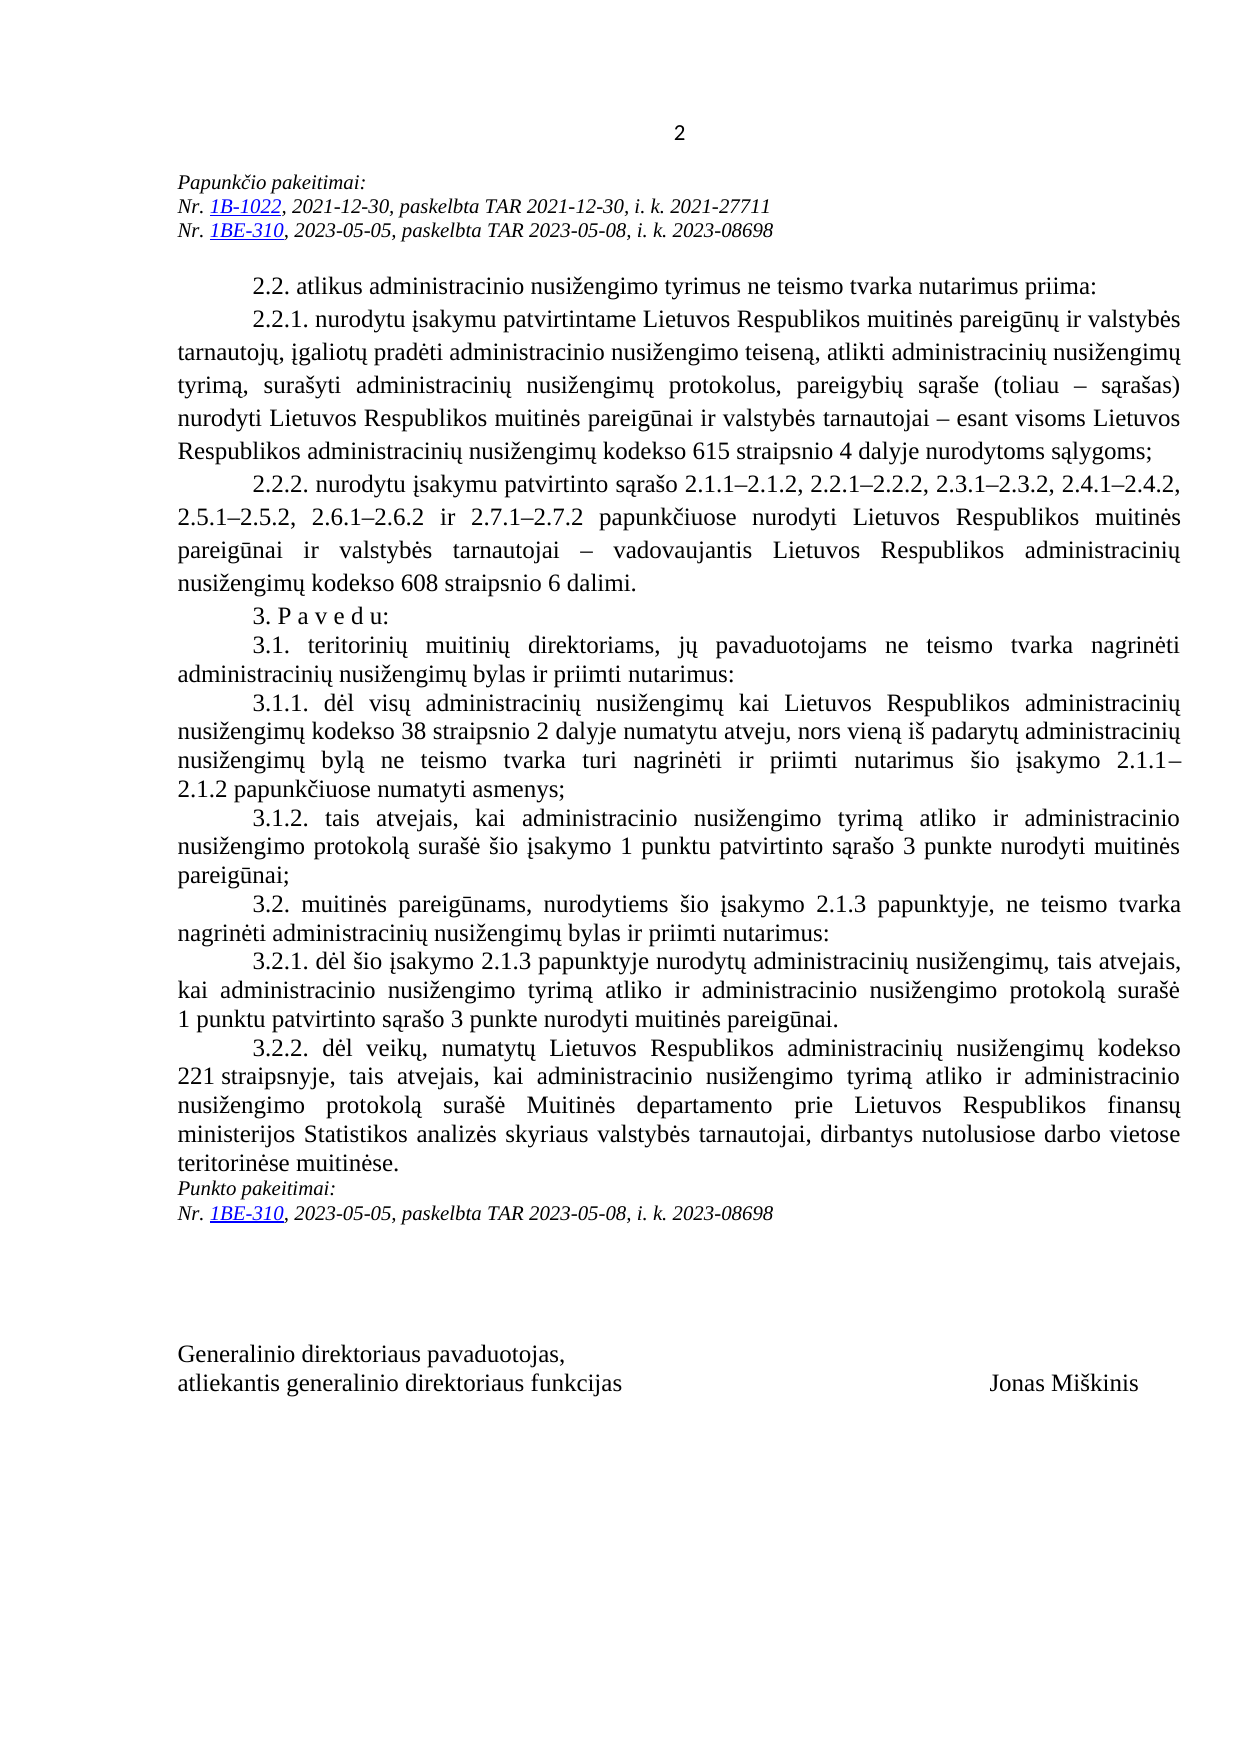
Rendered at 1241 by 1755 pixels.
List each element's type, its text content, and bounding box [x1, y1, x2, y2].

text 3.2.1. dėl šio įsakymo 2.1.3 papunktyje nurodytų administracinių nusižengimų, tais atvejais, kai administracinio nusižengimo tyrimą atliko ir administracinio nusižengimo protokolą surašė 1 punktu patvirtinto sąrašo 3 punkte nurodyti muitinės pareigūnai. [177, 946, 1181, 1033]
text Nr. 1B-1022, 2021-12-30, paskelbta TAR 2021-12-30, i. k. 2021-27711 [177, 194, 1181, 218]
text 3. P a v e d u: [252, 601, 1181, 630]
text atliekantis generalinio direktoriaus funkcijas Jonas Miškinis [177, 1368, 1181, 1397]
text Papunkčio pakeitimai: [177, 170, 1181, 194]
text Nr. 1BE-310, 2023-05-05, paskelbta TAR 2023-05-08, i. k. 2023-08698 [177, 1200, 1181, 1224]
text 3.2.2. dėl veikų, numatytų Lietuvos Respublikos administracinių nusižengimų kodekso 221 straipsnyje, tais atvejais, kai administracinio nusižengimo tyrimą atliko ir administracinio nusižengimo protokolą surašė Muitinės departamento prie Lietuvos Respublikos finansų ministerijos Statistikos analizės skyriaus valstybės tarnautojai, dirbantys nutolusiose darbo vietose teritorinėse muitinėse. [177, 1033, 1181, 1176]
text 3.1.1. dėl visų administracinių nusižengimų kai Lietuvos Respublikos administracinių nusižengimų kodekso 38 straipsnio 2 dalyje numatytu atveju, nors vieną iš padarytų administracinių nusižengimų bylą ne teismo tvarka turi nagrinėti ir priimti nutarimus šio įsakymo 2.1.1–‍2.1.2 papunkčiuose numatyti asmenys; [177, 688, 1181, 803]
text 2.2.2. nurodytu įsakymu patvirtinto sąrašo 2.1.1–2.1.2, 2.2.1–2.2.2, 2.3.1–2.3.2, 2.4.1–2.4.2, 2.5.1–2.5.2, 2.6.1–2.6.2 ir 2.7.1–2.7.2 papunkčiuose nurodyti Lietuvos Respublikos muitinės pareigūnai ir valstybės tarnautojai – vadovaujantis Lietuvos Respublikos administracinių nusižengimų kodekso 608 straipsnio 6 dalimi. [177, 469, 1181, 597]
text 3.1.2. tais atvejais, kai administracinio nusižengimo tyrimą atliko ir administracinio nusižengimo protokolą surašė šio įsakymo 1 punktu patvirtinto sąrašo 3 punkte nurodyti muitinės pareigūnai; [177, 803, 1181, 889]
text Nr. 1BE-310, 2023-05-05, paskelbta TAR 2023-05-08, i. k. 2023-08698 [177, 218, 1181, 242]
text 2.2.1. nurodytu įsakymu patvirtintame Lietuvos Respublikos muitinės pareigūnų ir valstybės tarnautojų, įgaliotų pradėti administracinio nusižengimo teiseną, atlikti administracinių nusižengimų tyrimą, surašyti administracinių nusižengimų protokolus, pareigybių sąraše (toliau – sąrašas) nurodyti Lietuvos Respublikos muitinės pareigūnai ir valstybės tarnautojai – esant visoms Lietuvos Respublikos administracinių nusižengimų kodekso 615 straipsnio 4 dalyje nurodytoms sąlygoms; [177, 304, 1181, 465]
text 2.2. atlikus administracinio nusižengimo tyrimus ne teismo tvarka nutarimus priima: [177, 271, 1181, 300]
text 3.1. teritorinių muitinių direktoriams, jų pavaduotojams ne teismo tvarka nagrinėti administracinių nusižengimų bylas ir priimti nutarimus: [177, 630, 1181, 688]
text Punkto pakeitimai: [177, 1176, 1181, 1200]
text Generalinio direktoriaus pavaduotojas, [177, 1339, 1181, 1368]
text 3.2. muitinės pareigūnams, nurodytiems šio įsakymo 2.1.3 papunktyje, ne teismo tvarka nagrinėti administracinių nusižengimų bylas ir priimti nutarimus: [177, 889, 1181, 946]
